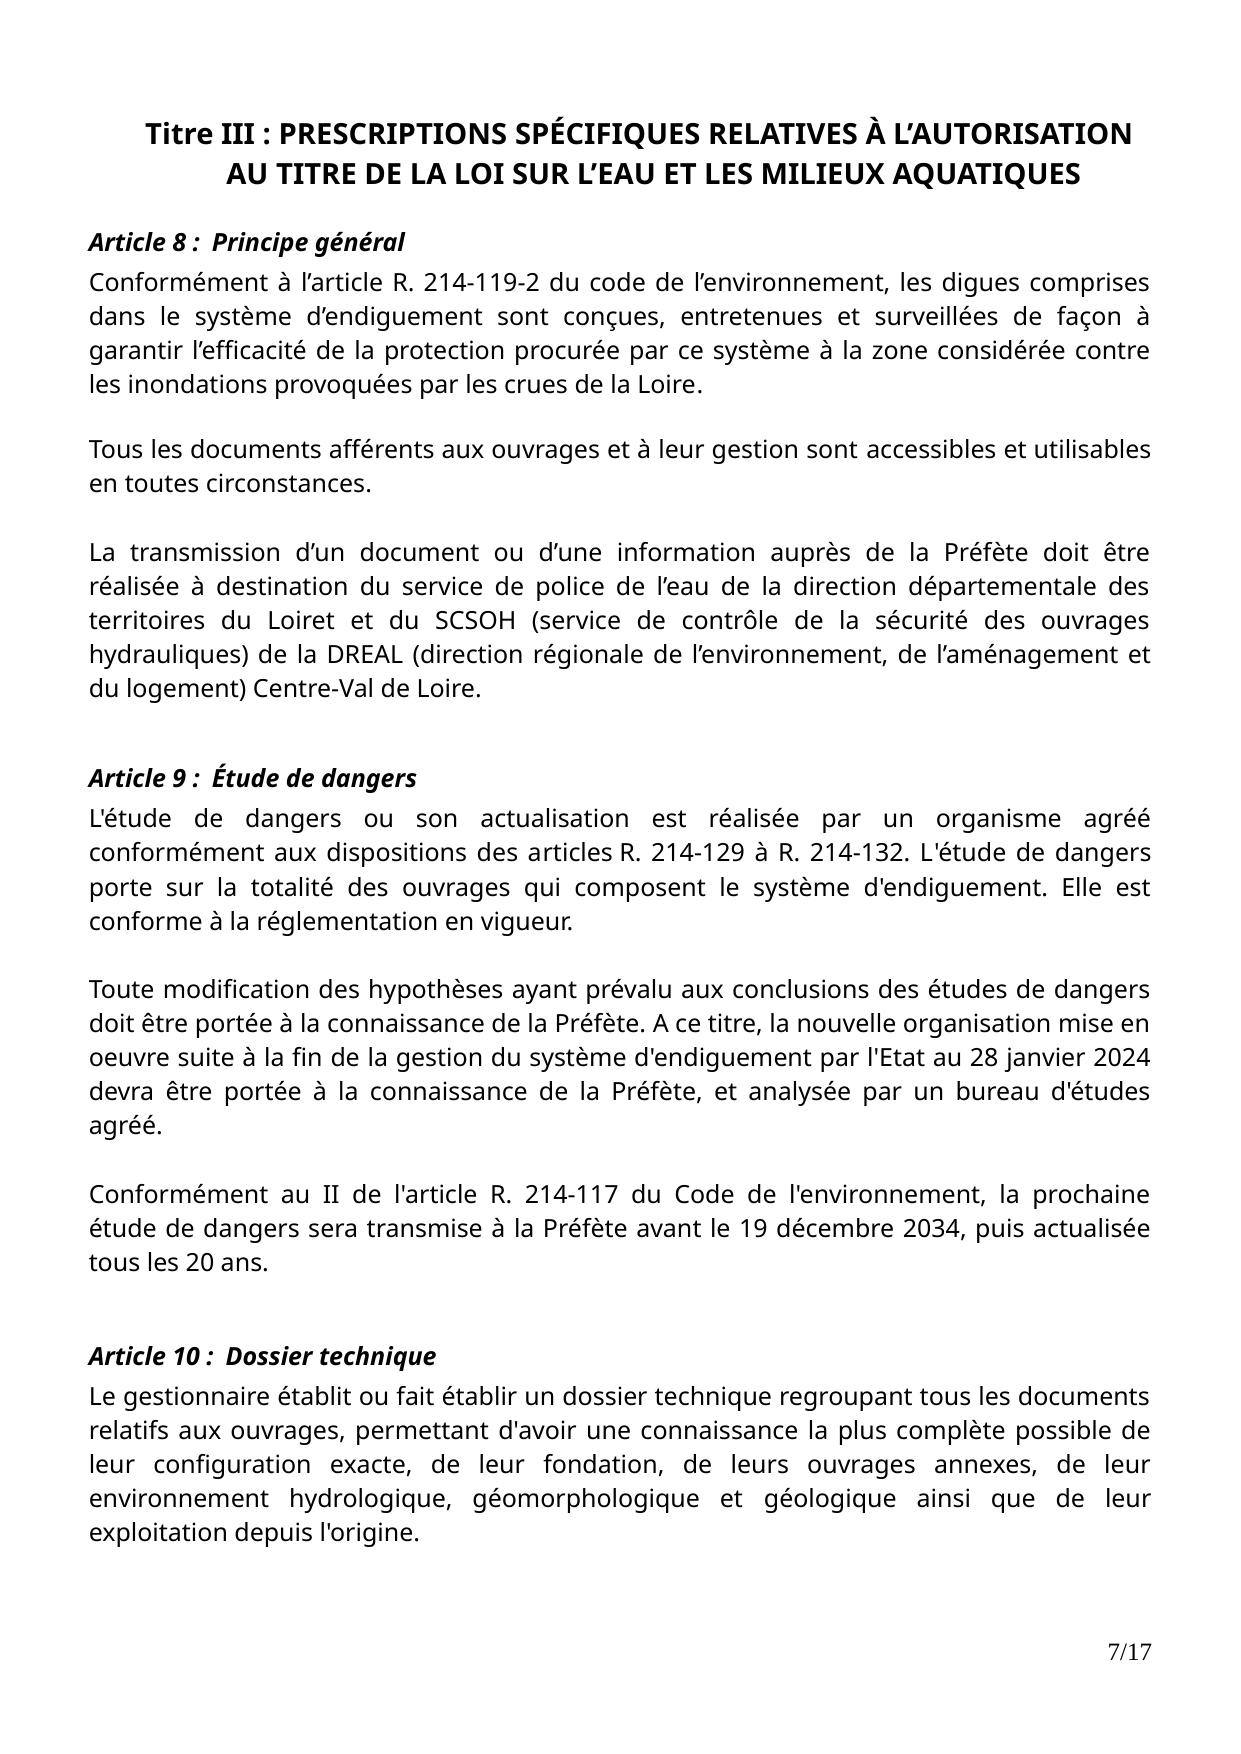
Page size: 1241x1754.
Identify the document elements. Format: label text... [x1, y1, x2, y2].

subtitle PRESCRIPTIONS SPÉCIFIQUES RELATIVES À L’AUTORISATION AU TITRE DE LA LOI SUR L’EAU ET LES MILIEUX AQUATIQUES [126, 113, 1152, 193]
subtitle Principe général [88, 224, 1152, 258]
text Tous les documents afférents aux ouvrages et à leur gestion sont accessibles et utilisables en toutes circonstances. [88, 432, 1152, 500]
text L'étude de dangers ou son actualisation est réalisée par un organisme agréé conformément aux dispositions des articles R. 214-129 à R. 214-132. L'étude de dangers porte sur la totalité des ouvrages qui composent le système d'endiguement. Elle est conforme à la réglementation en vigueur. [88, 801, 1152, 937]
text Toute modification des hypothèses ayant prévalu aux conclusions des études de dangers doit être portée à la connaissance de la Préfète. A ce titre, la nouvelle organisation mise en oeuvre suite à la fin de la gestion du système d'endiguement par l'Etat au 28 janvier 2024 devra être portée à la connaissance de la Préfète, et analysée par un bureau d'études agréé. [88, 971, 1152, 1142]
subtitle Dossier technique [88, 1338, 1152, 1372]
subtitle Étude de dangers [88, 761, 1152, 795]
text Conformément à l’article R. 214-119-2 du code de l’environnement, les digues comprises dans le système d’endiguement sont conçues, entretenues et surveillées de façon à garantir l’efficacité de la protection procurée par ce système à la zone considérée contre les inondations provoquées par les crues de la Loire. [88, 264, 1152, 401]
text Le gestionnaire établit ou fait établir un dossier technique regroupant tous les documents relatifs aux ouvrages, permettant d'avoir une connaissance la plus complète possible de leur configuration exacte, de leur fondation, de leurs ouvrages annexes, de leur environnement hydrologique, géomorphologique et géologique ainsi que de leur exploitation depuis l'origine. [88, 1378, 1152, 1549]
text Conformément au II de l'article R. 214-117 du Code de l'environnement, la prochaine étude de dangers sera transmise à la Préfète avant le 19 décembre 2034, puis actualisée tous les 20 ans. [88, 1177, 1152, 1279]
text La transmission d’un document ou d’une information auprès de la Préfète doit être réalisée à destination du service de police de l’eau de la direction départementale des territoires du Loiret et du SCSOH (service de contrôle de la sécurité des ouvrages hydrauliques) de la DREAL (direction régionale de l’environnement, de l’aménagement et du logement) Centre-Val de Loire. [88, 534, 1152, 704]
